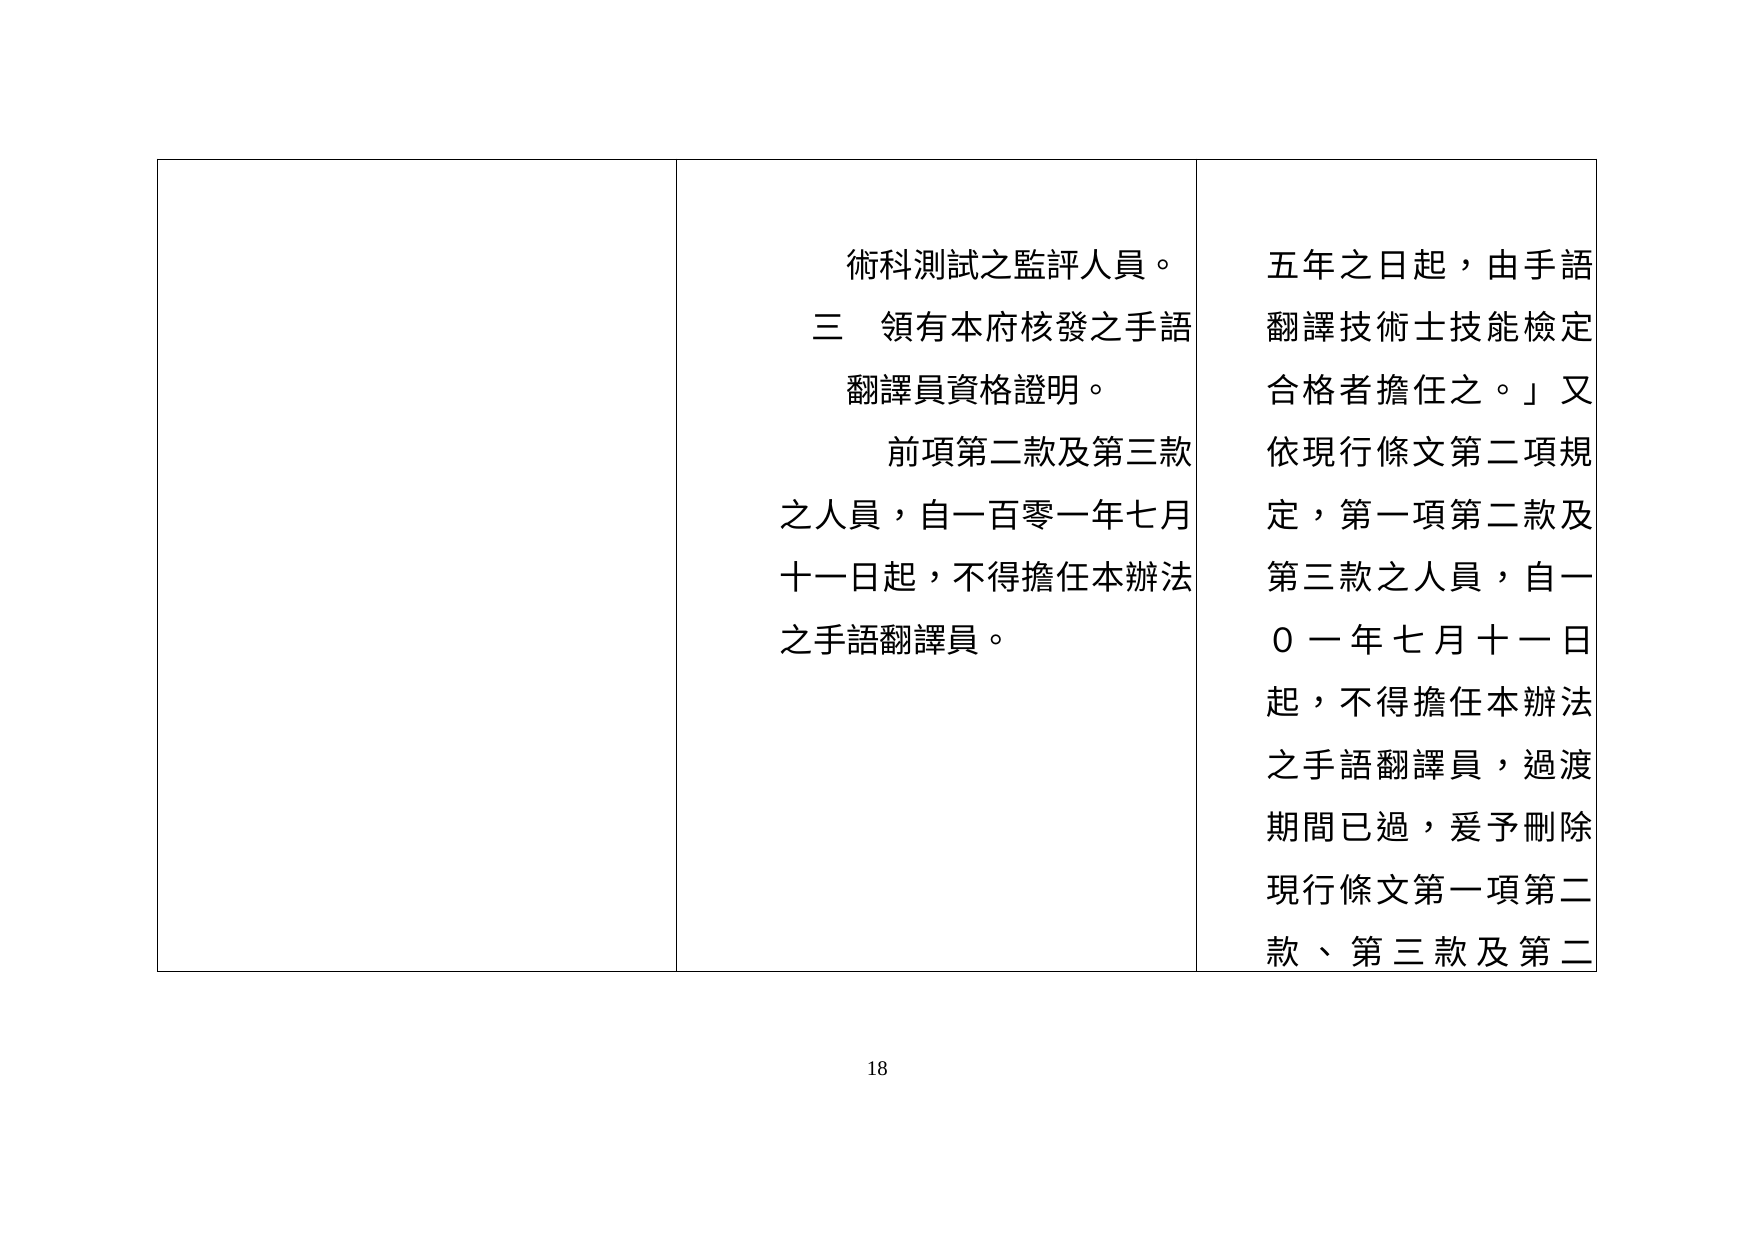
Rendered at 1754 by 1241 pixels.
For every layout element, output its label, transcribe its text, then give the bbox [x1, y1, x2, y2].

table_cell [158, 160, 676, 971]
table_cell 術科測試之監評人員。 三 領有本府核發之手語翻譯員資格證明。 前項第二款及第三款之人員，自一百零一年七月十一日起，不得擔任本辦法之手語翻譯員。 [677, 160, 1196, 971]
table_cell 五年之日起，由手語翻譯技術士技能檢定合格者擔任之。」又依現行條文第二項規定，第一項第二款及第三款之人員，自一０一年七月十一日起，不得擔任本辦法之手語翻譯員，過渡期間已過，爰予刪除現行條文第一項第二款、第三款及第二 [1197, 160, 1596, 971]
